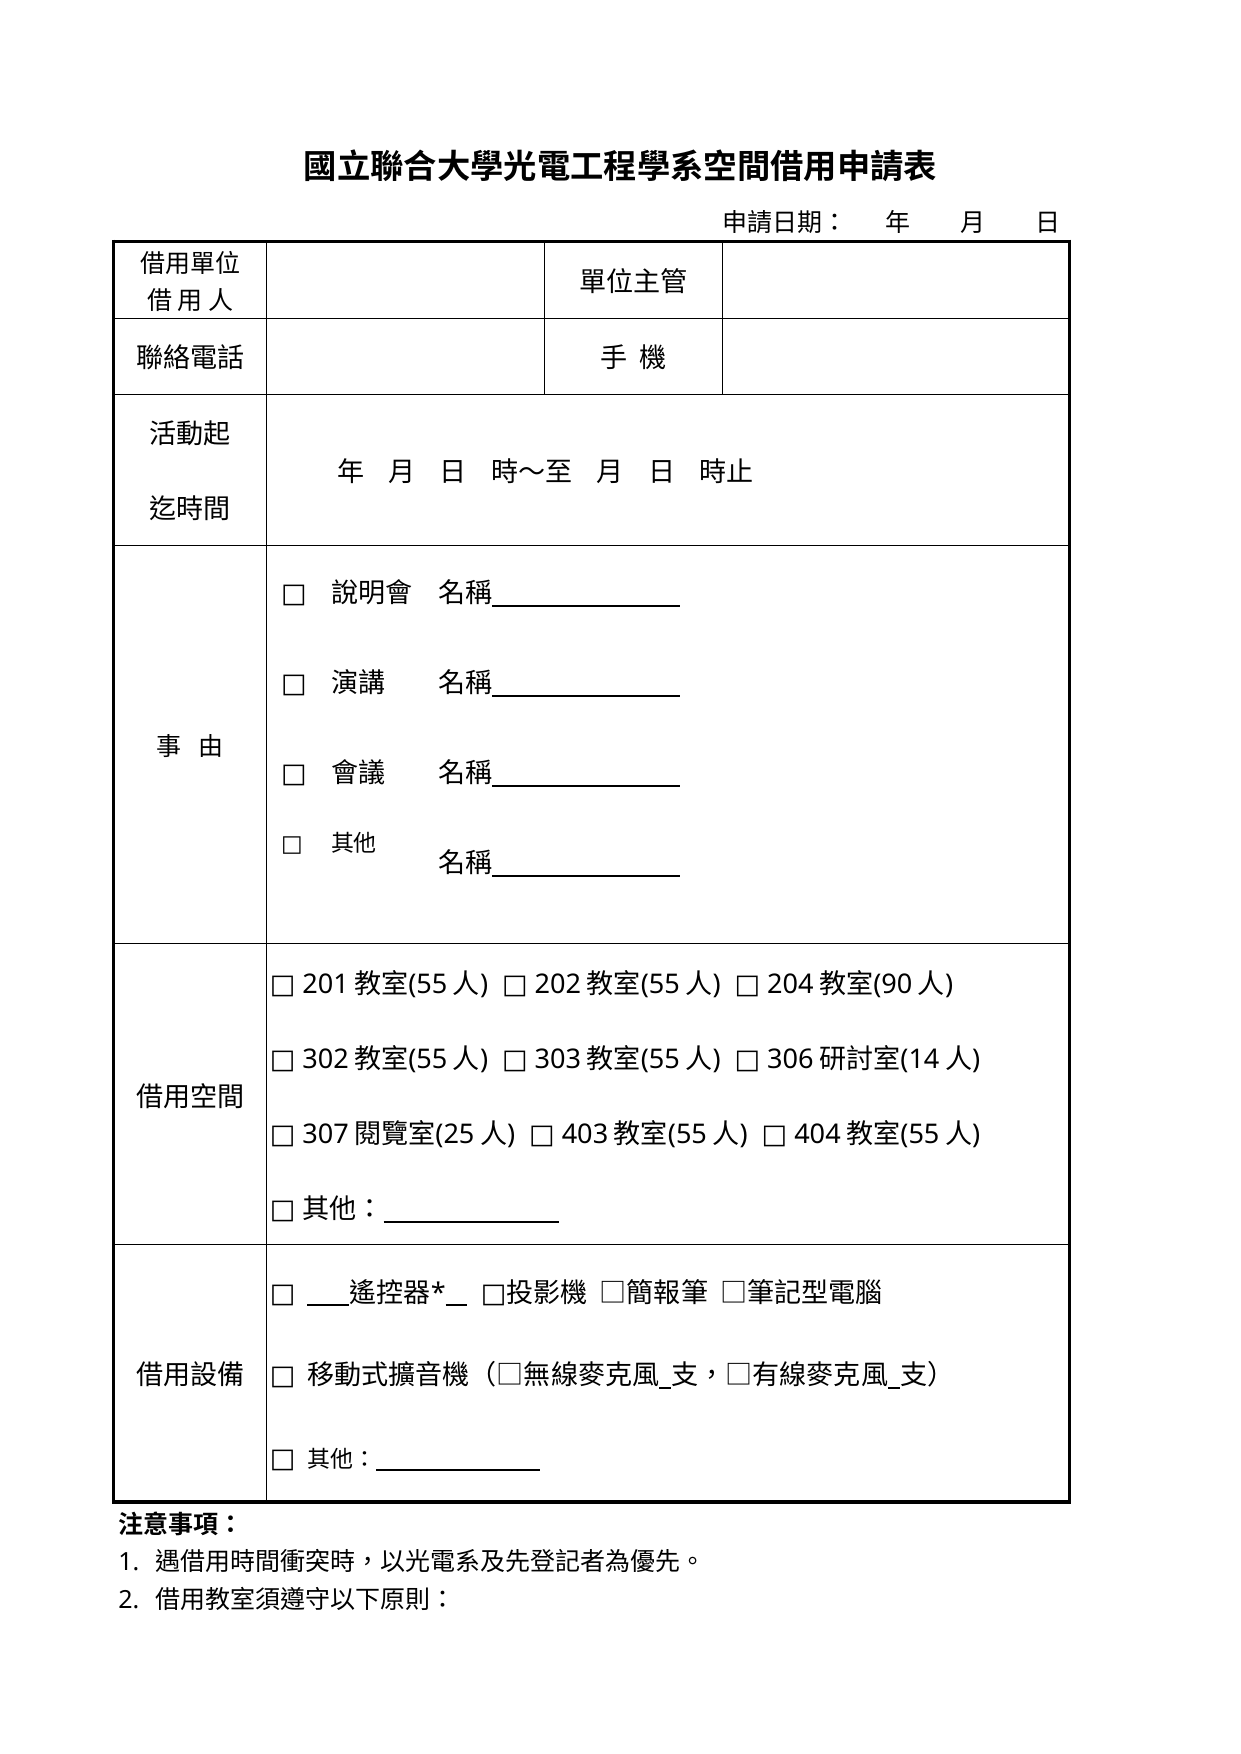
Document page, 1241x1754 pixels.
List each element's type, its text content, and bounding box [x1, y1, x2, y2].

text 申請日期： 年 月 日 [118, 202, 1059, 239]
table_cell 演講 [270, 636, 427, 726]
table_cell 會議 [270, 726, 427, 816]
table_cell 聯絡電話 [115, 319, 266, 394]
text 國立聯合大學光電工程學系空間借用申請表 [118, 127, 1122, 202]
list 借用教室須遵守以下原則： [118, 1578, 1122, 1616]
text 注意事項： [118, 1503, 1122, 1541]
table_cell □ 201教室(55人) □ 202教室(55人) □ 204教室(90人) □ 302教室(55人) □ 303教室(55人) □ 306研討室(14人) □ 307閱覽室(25人) □ 403教室(55人) □ 404教室(55人) □ 其他： [267, 944, 1068, 1244]
table_cell 手 機 [545, 319, 722, 394]
table_header [723, 243, 1068, 318]
table_cell 名稱 [427, 816, 1048, 906]
table_cell 年 月 日 時～至 月 日 時止 [267, 395, 1068, 545]
table_header 借用單位 借 用 人 [115, 243, 266, 318]
table_cell 其他 [270, 816, 427, 906]
table_cell [267, 319, 544, 394]
table_header [267, 243, 544, 318]
list 遇借用時間衝突時，以光電系及先登記者為優先。 [118, 1541, 1122, 1578]
table_header 說明會 [270, 546, 427, 636]
table_cell 名稱 [427, 636, 1048, 726]
table_cell 遙控器* □投影機 □簡報筆 □筆記型電腦 移動式擴音機（□無線麥克風 支，□有線麥克風 支） 其他： [267, 1245, 1068, 1500]
table_cell 活動起 迄時間 [115, 395, 266, 545]
table_cell 借用設備 [115, 1245, 266, 1500]
table_cell 借用空間 [115, 944, 266, 1244]
table_header 單位主管 [545, 243, 722, 318]
table_cell 名稱 [427, 726, 1048, 816]
table_cell [267, 546, 1068, 943]
table_cell [723, 319, 1068, 394]
table_header 名稱 [427, 546, 1048, 636]
table_cell 事 由 [115, 546, 266, 943]
